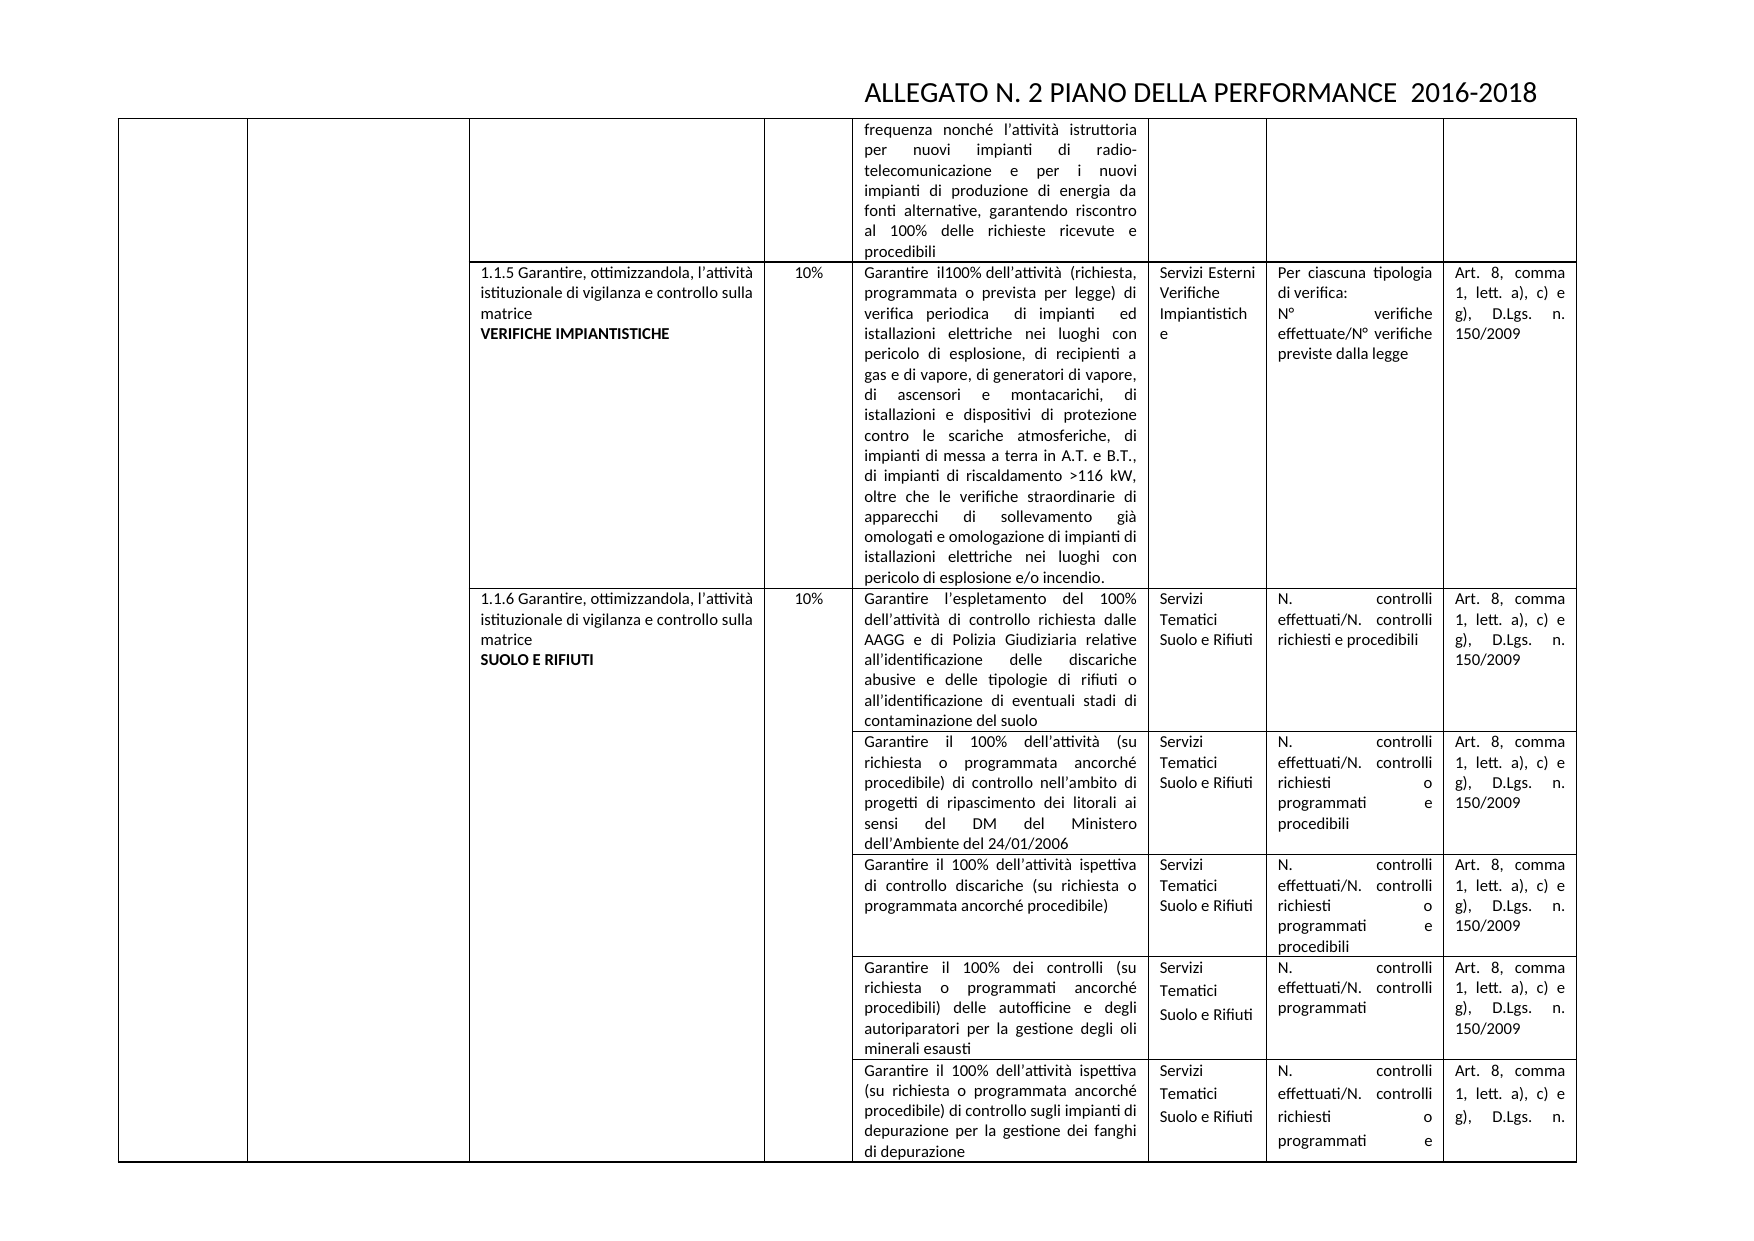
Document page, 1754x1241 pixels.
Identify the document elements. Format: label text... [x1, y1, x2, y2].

table_cell Garantire il 100% dell’attività ispettiva di controllo discariche (su richiesta o programmata ancorché procedibile) [853, 855, 1148, 956]
table_cell Art. 8, comma 1, lett. a), c) e g), D.Lgs. n. 150/2009 [1444, 855, 1576, 956]
table_cell Servizi Tematici Suolo e Rifiuti [1149, 855, 1266, 956]
table_cell 10% [765, 263, 852, 587]
table_cell [1267, 119, 1443, 261]
table_cell Garantire il 100% dell’attività (su richiesta o programmata ancorché procedibile) di controllo nell’ambito di progetti di ripascimento dei litorali ai sensi del DM del Ministero dell’Ambiente del 24/01/2006 [853, 732, 1148, 853]
table_cell Art. 8, comma 1, lett. a), c) e g), D.Lgs. n. 150/2009 [1444, 263, 1576, 587]
table_cell Garantire l’espletamento del 100% dell’attività di controllo richiesta dalle AAGG e di Polizia Giudiziaria relative all’identificazione delle discariche abusive e delle tipologie di rifiuti o all’identificazione di eventuali stadi di contaminazione del suolo [853, 589, 1148, 731]
table_cell N. controlli effettuati/N. controlli programmati [1267, 957, 1443, 1059]
table_cell Servizi Tematici Suolo e Rifiuti [1149, 589, 1266, 731]
table_cell [248, 119, 469, 1161]
table_cell Garantire il 100% dell’attività ispettiva (su richiesta o programmata ancorché procedibile) di controllo sugli impianti di depurazione per la gestione dei fanghi di depurazione [853, 1060, 1148, 1161]
table_cell 10% [765, 589, 852, 1161]
table_cell N. controlli effettuati/N. controlli richiesti e procedibili [1267, 589, 1443, 731]
table_cell Per ciascuna tipologia di verifica: N° verifiche effettuate/N° verifiche previste dalla legge [1267, 263, 1443, 587]
table_cell Art. 8, comma 1, lett. a), c) e g), D.Lgs. n. 150/2009 [1444, 589, 1576, 731]
table_cell N. controlli effettuati/N. controlli richiesti o programmati e [1267, 1060, 1443, 1161]
table_cell Servizi Tematici Suolo e Rifiuti [1149, 1060, 1266, 1161]
table_cell Art. 8, comma 1, lett. a), c) e g), D.Lgs. n. 150/2009 [1444, 732, 1576, 853]
table_cell N. controlli effettuati/N. controlli richiesti o programmati e procedibili [1267, 732, 1443, 853]
table_cell [765, 119, 852, 261]
table_cell Servizi Tematici Suolo e Rifiuti [1149, 957, 1266, 1059]
table_cell Garantire il100% dell’attività (richiesta, programmata o prevista per legge) di verifica periodica di impianti ed istallazioni elettriche nei luoghi con pericolo di esplosione, di recipienti a gas e di vapore, di generatori di vapore, di ascensori e montacarichi, di istallazioni e dispositivi di protezione contro le scariche atmosferiche, di impianti di messa a terra in A.T. e B.T., di impianti di riscaldamento >116 kW, oltre che le verifiche straordinarie di apparecchi di sollevamento già omologati e omologazione di impianti di istallazioni elettriche nei luoghi con pericolo di esplosione e/o incendio. [853, 263, 1148, 587]
table_cell N. controlli effettuati/N. controlli richiesti o programmati e procedibili [1267, 855, 1443, 956]
table_cell Garantire il 100% dei controlli (su richiesta o programmati ancorché procedibili) delle autofficine e degli autoriparatori per la gestione degli oli minerali esausti [853, 957, 1148, 1059]
table_cell [470, 119, 764, 261]
table_cell Servizi Tematici Suolo e Rifiuti [1149, 732, 1266, 853]
table_cell 1.1.6 Garantire, ottimizzandola, l’attività istituzionale di vigilanza e controllo sulla matrice SUOLO E RIFIUTI [470, 589, 764, 1161]
table_cell [1149, 119, 1266, 261]
table_cell 1.1.5 Garantire, ottimizzandola, l’attività istituzionale di vigilanza e controllo sulla matrice VERIFICHE IMPIANTISTICHE [470, 263, 764, 587]
table_cell Servizi Esterni Verifiche Impiantistiche [1149, 263, 1266, 587]
table_cell [119, 119, 247, 1161]
table_cell [1444, 119, 1576, 261]
table_cell Art. 8, comma 1, lett. a), c) e g), D.Lgs. n. 150/2009 [1444, 957, 1576, 1059]
table_cell frequenza nonché l’attività istruttoria per nuovi impianti di radio- telecomunicazione e per i nuovi impianti di produzione di energia da fonti alternative, garantendo riscontro al 100% delle richieste ricevute e procedibili [853, 119, 1148, 261]
table_cell Art. 8, comma 1, lett. a), c) e g), D.Lgs. n. [1444, 1060, 1576, 1161]
